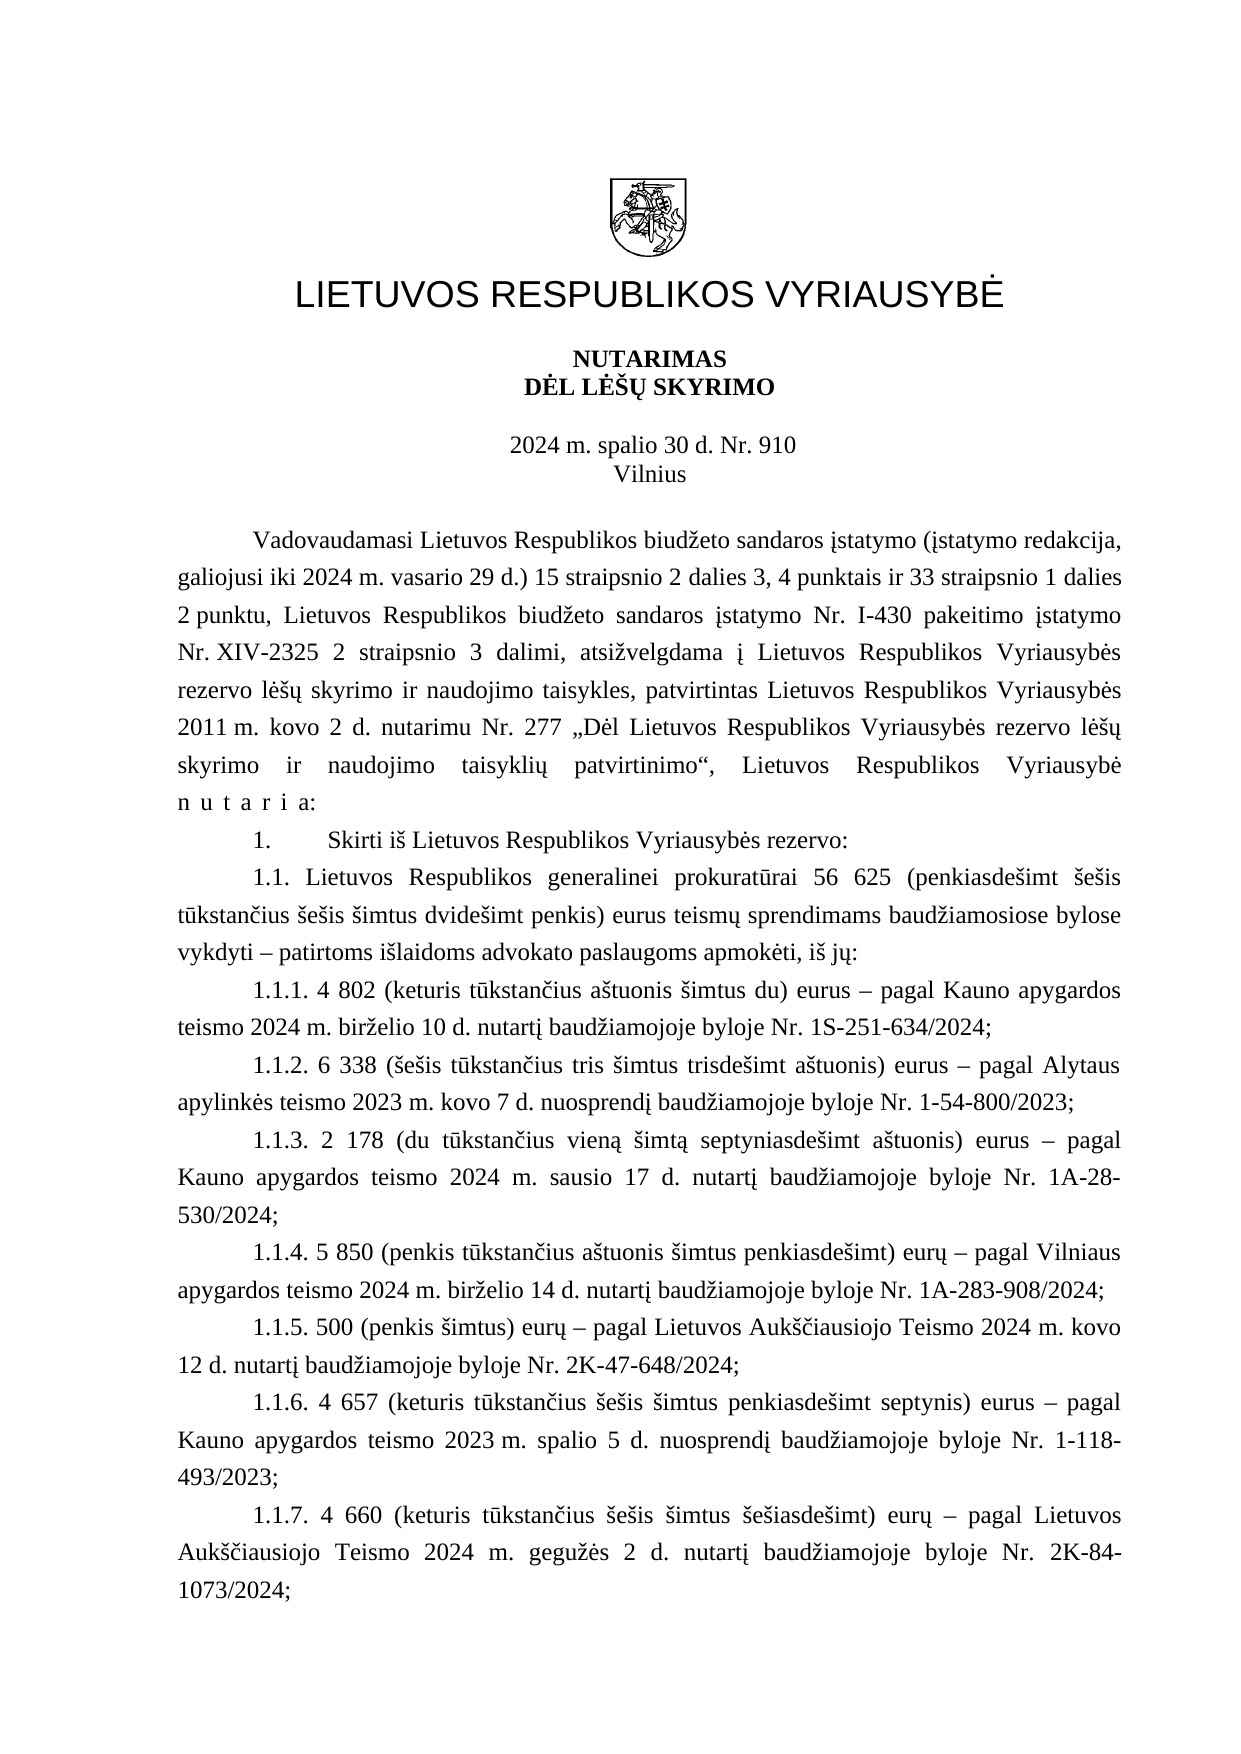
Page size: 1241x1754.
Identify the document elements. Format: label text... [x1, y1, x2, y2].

text 1.1.2. 6 338 (šešis tūkstančius tris šimtus trisdešimt aštuonis) eurus – pagal Alytaus apylinkės teismo 2023 m. kovo 7 d. nuosprendį baudžiamojoje byloje Nr. 1-54-800/2023; [177, 1041, 1122, 1116]
text 1.1.3. 2 178 (du tūkstančius vieną šimtą septyniasdešimt aštuonis) eurus – pagal Kauno apygardos teismo 2024 m. sausio 17 d. nutartį baudžiamojoje byloje Nr. 1A-28-530/2024; [177, 1116, 1122, 1229]
text 1.1.5. 500 (penkis šimtus) eurų – pagal Lietuvos Aukščiausiojo Teismo 2024 m. kovo 12 d. nutartį baudžiamojoje byloje Nr. 2K-47-648/2024; [177, 1304, 1122, 1379]
text 1.1.6. 4 657 (keturis tūkstančius šešis šimtus penkiasdešimt septynis) eurus – pagal Kauno apygardos teismo 2023 m. spalio 5 d. nuosprendį baudžiamojoje byloje Nr. 1-118-493/2023; [177, 1379, 1122, 1491]
subtitle Lietuvos Respublikos Vyriausybė [177, 272, 1122, 315]
text DĖL LĖŠŲ SKYRIMO [177, 372, 1122, 401]
text 1.1.4. 5 850 (penkis tūkstančius aštuonis šimtus penkiasdešimt) eurų – pagal Vilniaus apygardos teismo 2024 m. birželio 14 d. nutartį baudžiamojoje byloje Nr. 1A-283-908/2024; [177, 1229, 1122, 1304]
text 1.1.1. 4 802 (keturis tūkstančius aštuonis šimtus du) eurus – pagal Kauno apygardos teismo 2024 m. birželio 10 d. nutartį baudžiamojoje byloje Nr. 1S-251-634/2024; [177, 966, 1122, 1041]
text 1.1.7. 4 660 (keturis tūkstančius šešis šimtus šešiasdešimt) eurų – pagal Lietuvos Aukščiausiojo Teismo 2024 m. gegužės 2 d. nutartį baudžiamojoje byloje Nr. 2K-84-1073/2024; [177, 1491, 1122, 1604]
text 2024 m. spalio 30 d. Nr. 910 [177, 430, 1122, 459]
text Vadovaudamasi Lietuvos Respublikos biudžeto sandaros įstatymo (įstatymo redakcija, galiojusi iki 2024 m. vasario 29 d.) 15 straipsnio 2 dalies 3, 4 punktais ir 33 straipsnio 1 dalies 2 punktu, Lietuvos Respublikos biudžeto sandaros įstatymo Nr. I-430 pakeitimo įstatymo Nr. XIV-2325 2 straipsnio 3 dalimi, atsižvelgdama į Lietuvos Respublikos Vyriausybės rezervo lėšų skyrimo ir naudojimo taisykles, patvirtintas Lietuvos Respublikos Vyriausybės 2011 m. kovo 2 d. nutarimu Nr. 277 „Dėl Lietuvos Respublikos Vyriausybės rezervo lėšų skyrimo ir naudojimo taisyklių patvirtinimo“, Lietuvos Respublikos Vyriausybė nutaria: [177, 516, 1122, 816]
text 1. Skirti iš Lietuvos Respublikos Vyriausybės rezervo: [177, 816, 1122, 854]
text NUTARIMAS [177, 344, 1122, 372]
text 1.1. Lietuvos Respublikos generalinei prokuratūrai 56 625 (penkiasdešimt šešis tūkstančius šešis šimtus dvidešimt penkis) eurus teismų sprendimams baudžiamosiose bylose vykdyti – patirtoms išlaidoms advokato paslaugoms apmokėti, iš jų: [177, 854, 1122, 966]
text Vilnius [177, 459, 1122, 487]
